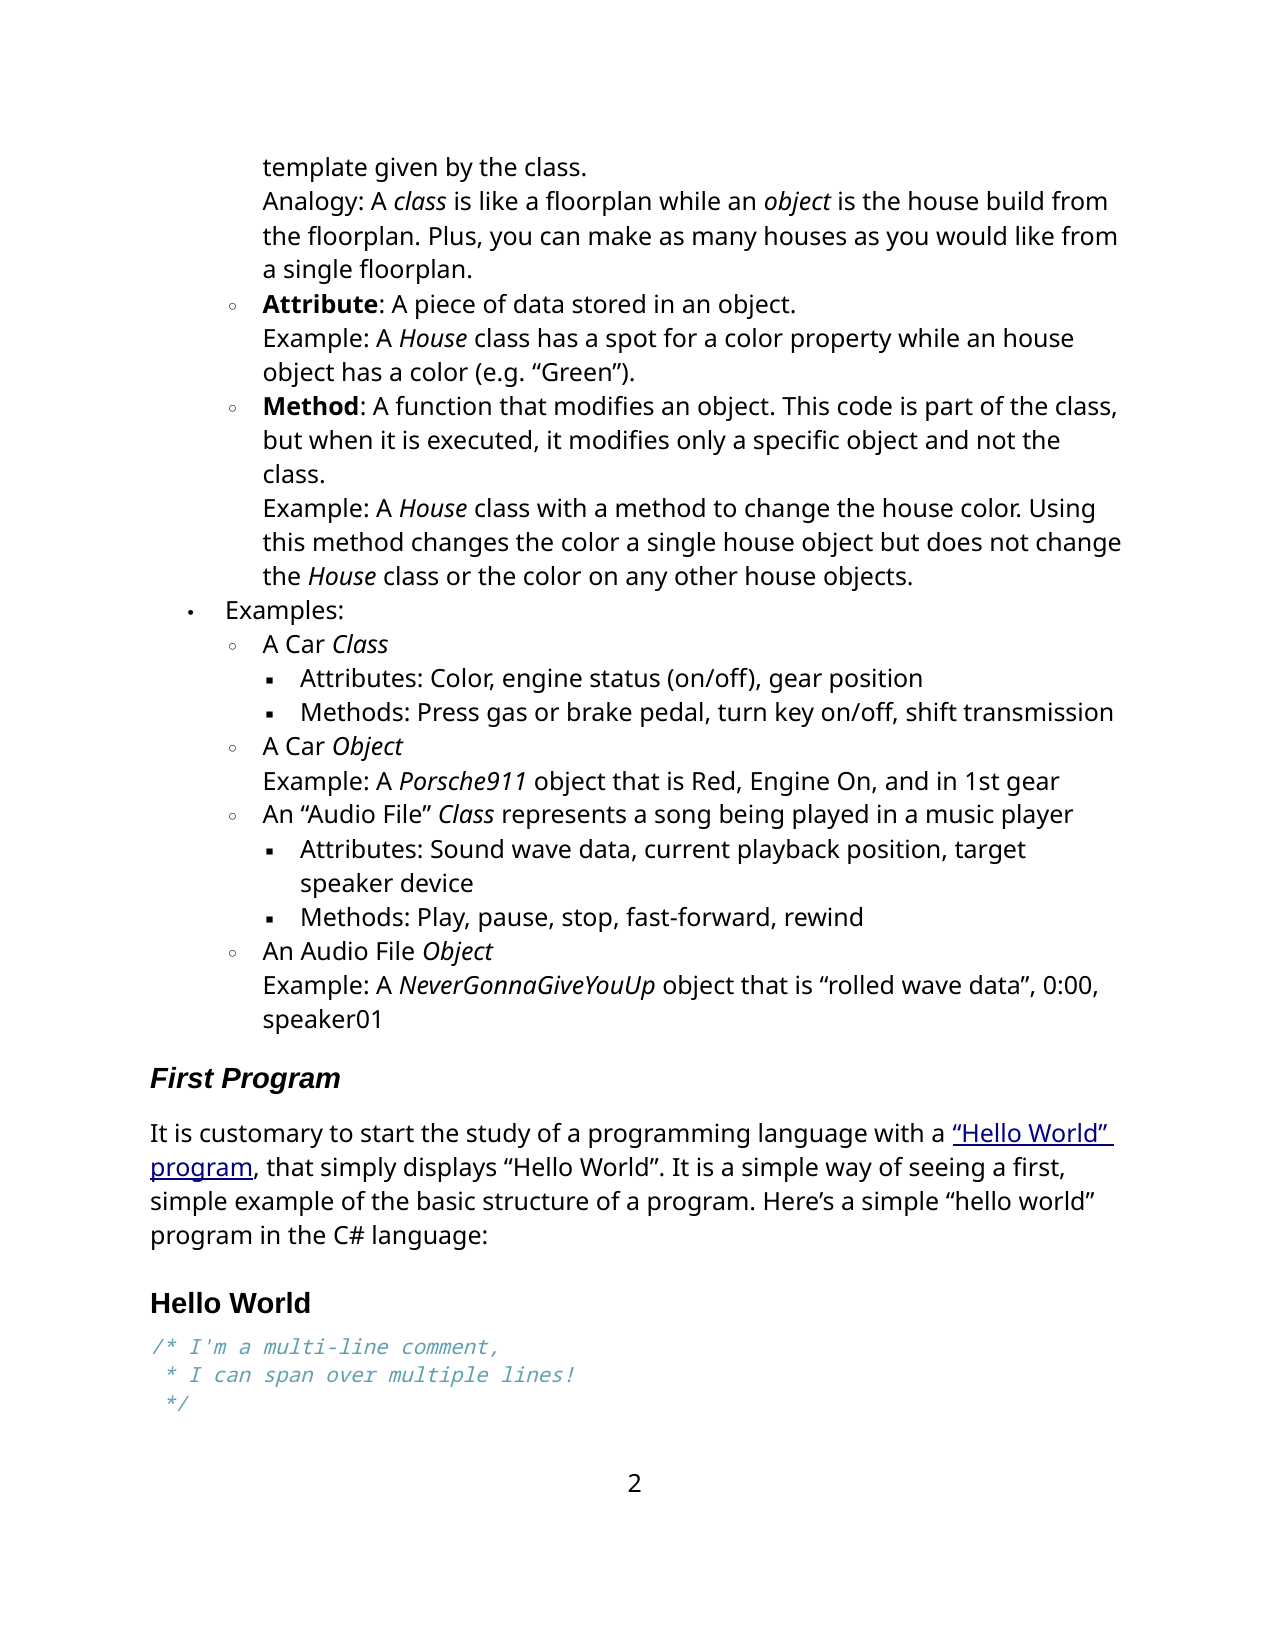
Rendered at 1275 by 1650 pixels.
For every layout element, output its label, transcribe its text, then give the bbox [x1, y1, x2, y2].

list Examples: [187, 593, 1125, 627]
list Attribute: A piece of data stored in an object. Example: A House class has a spot for a color property while an house object has a color (e.g. “Green”). [225, 286, 1125, 388]
list template given by the class. Analogy: A class is like a floorplan while an object is the house build from the floorplan. Plus, you can make as many houses as you would like from a single floorplan. [225, 150, 1125, 286]
list A Car Class [225, 627, 1125, 661]
list An Audio File Object Example: A NeverGonnaGiveYouUp object that is “rolled wave data”, 0:00, speaker01 [225, 933, 1125, 1036]
list An “Audio File” Class represents a song being played in a music player [225, 797, 1125, 831]
text It is customary to start the study of a programming language with a “Hello World” program, that simply displays “Hello World”. It is a simple way of seeing a first, simple example of the basic structure of a program. Here’s a simple “hello world” program in the C# language: [150, 1116, 1125, 1252]
list A Car Object Example: A Porsche911 object that is Red, Engine On, and in 1st gear [225, 729, 1125, 797]
list Attributes: Sound wave data, current playback position, target speaker device [262, 831, 1125, 899]
list Method: A function that modifies an object. This code is part of the class, but when it is executed, it modifies only a specific object and not the class. Example: A House class with a method to change the house color. Using this method changes the color a single house object but does not change the House class or the color on any other house objects. [225, 388, 1125, 593]
list Attributes: Color, engine status (on/off), gear position [262, 661, 1125, 695]
text /* I'm a multi-line comment, [150, 1332, 1125, 1360]
list Methods: Press gas or brake pedal, turn key on/off, shift transmission [262, 695, 1125, 729]
subtitle First Program [150, 1061, 1125, 1094]
text */ [150, 1389, 1125, 1417]
text * I can span over multiple lines! [150, 1360, 1125, 1389]
list Methods: Play, pause, stop, fast-forward, rewind [262, 899, 1125, 933]
subtitle Hello World [150, 1286, 1125, 1319]
